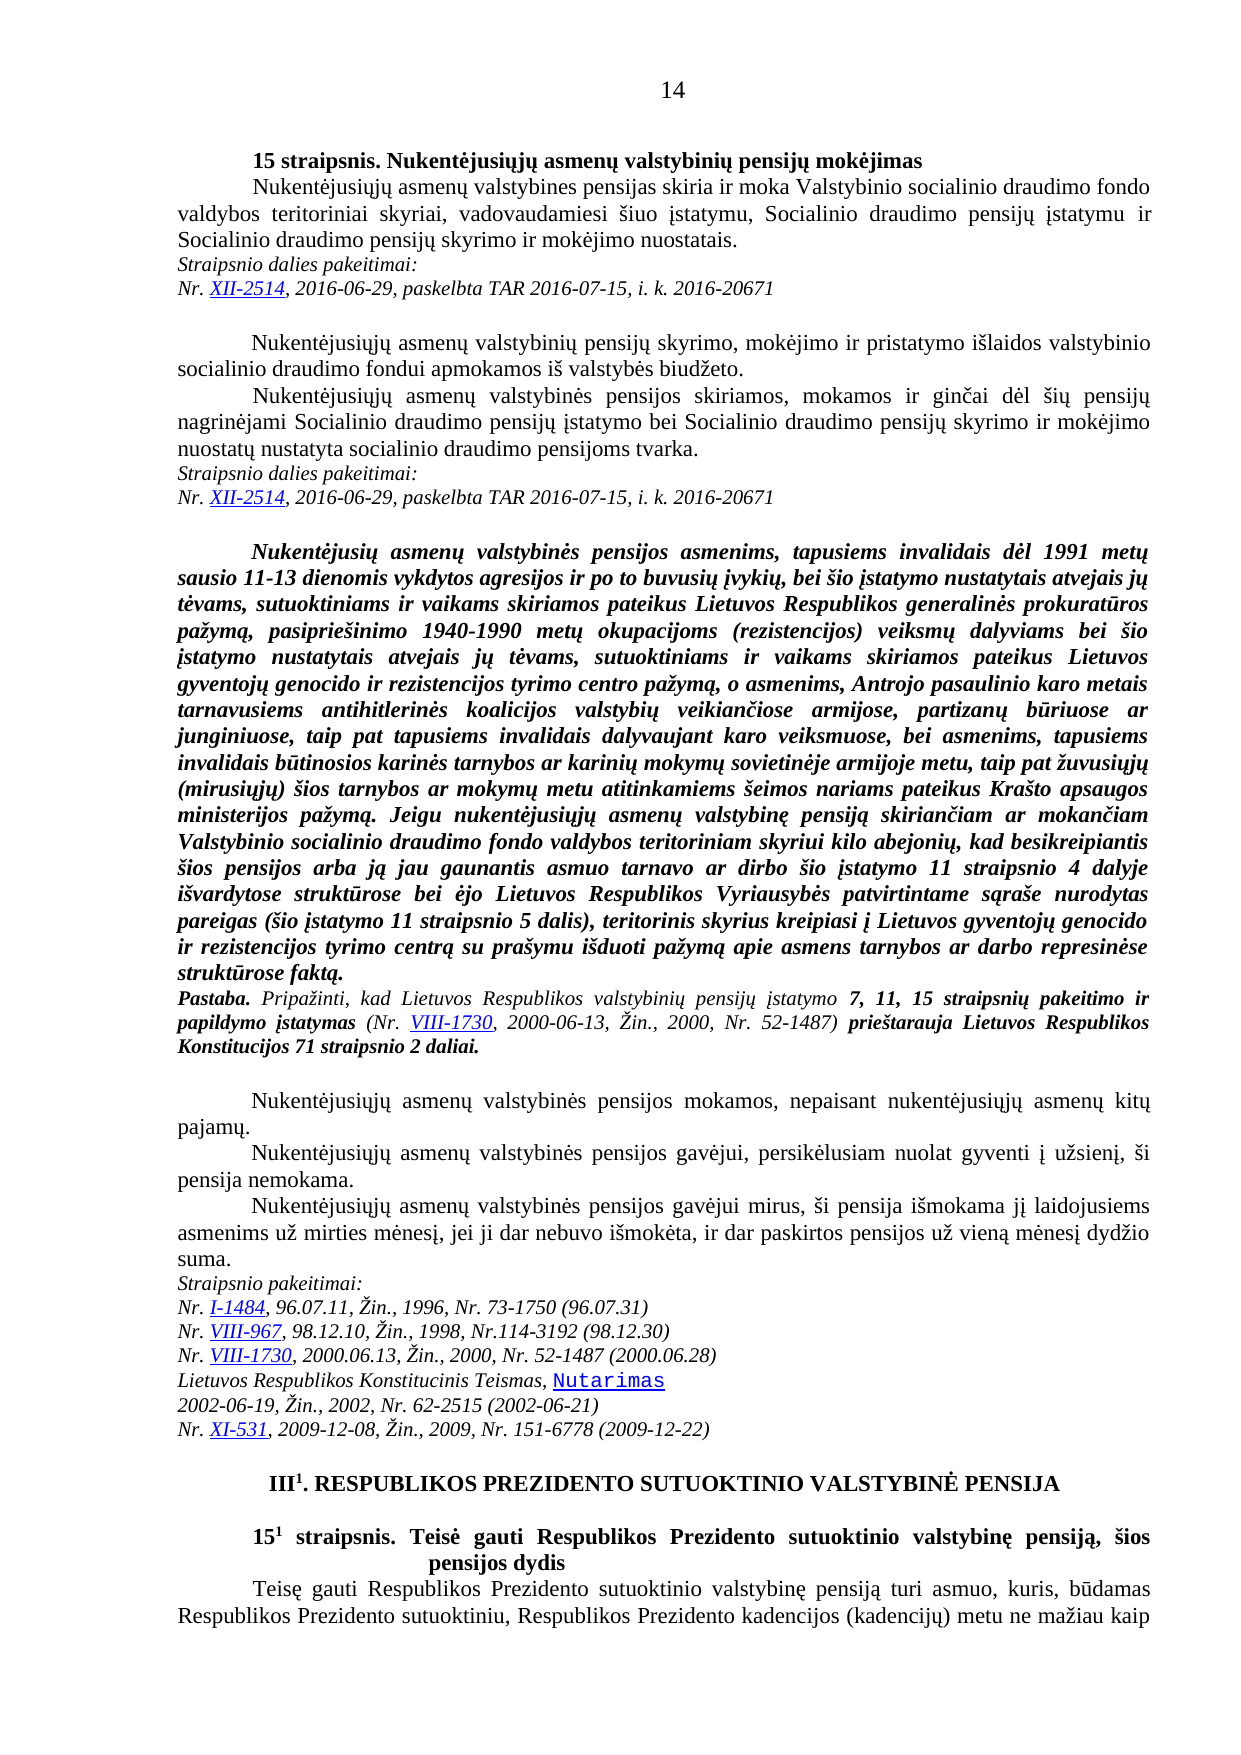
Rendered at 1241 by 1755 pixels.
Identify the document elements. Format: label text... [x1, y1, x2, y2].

text Straipsnio dalies pakeitimai: [177, 461, 1152, 485]
text Nukentėjusiųjų asmenų valstybinės pensijos skiriamos, mokamos ir ginčai dėl šių pensijų nagrinėjami Socialinio draudimo pensijų įstatymo bei Socialinio draudimo pensijų skyrimo ir mokėjimo nuostatų nustatyta socialinio draudimo pensijoms tvarka. [177, 382, 1152, 461]
text Nukentėjusiųjų asmenų valstybinių pensijų skyrimo, mokėjimo ir pristatymo išlaidos valstybinio socialinio draudimo fondui apmokamos iš valstybės biudžeto. [177, 329, 1152, 382]
text Nukentėjusių asmenų valstybinės pensijos asmenims, tapusiems invalidais dėl 1991 metų sausio 11-13 dienomis vykdytos agresijos ir po to buvusių įvykių, bei šio įstatymo nustatytais atvejais jų tėvams, sutuoktiniams ir vaikams skiriamos pateikus Lietuvos Respublikos generalinės prokuratūros pažymą, pasipriešinimo 1940-1990 metų okupacijoms (rezistencijos) veiksmų dalyviams bei šio įstatymo nustatytais atvejais jų tėvams, sutuoktiniams ir vaikams skiriamos pateikus Lietuvos gyventojų genocido ir rezistencijos tyrimo centro pažymą, o asmenims, Antrojo pasaulinio karo metais tarnavusiems antihitlerinės koalicijos valstybių veikiančiose armijose, partizanų būriuose ar junginiuose, taip pat tapusiems invalidais dalyvaujant karo veiksmuose, bei asmenims, tapusiems invalidais būtinosios karinės tarnybos ar karinių mokymų sovietinėje armijoje metu, taip pat žuvusiųjų (mirusiųjų) šios tarnybos ar mokymų metu atitinkamiems šeimos nariams pateikus Krašto apsaugos ministerijos pažymą. Jeigu nukentėjusiųjų asmenų valstybinę pensiją skiriančiam ar mokančiam Valstybinio socialinio draudimo fondo valdybos teritoriniam skyriui kilo abejonių, kad besikreipiantis šios pensijos arba ją jau gaunantis asmuo tarnavo ar dirbo šio įstatymo 11 straipsnio 4 dalyje išvardytose struktūrose bei ėjo Lietuvos Respublikos Vyriausybės patvirtintame sąraše nurodytas pareigas (šio įstatymo 11 straipsnio 5 dalis), teritorinis skyrius kreipiasi į Lietuvos gyventojų genocido ir rezistencijos tyrimo centrą su prašymu išduoti pažymą apie asmens tarnybos ar darbo represinėse struktūrose faktą. [177, 538, 1152, 986]
text Nr. XII-2514, 2016-06-29, paskelbta TAR 2016-07-15, i. k. 2016-20671 [177, 276, 1152, 300]
text 2002-06-19, Žin., 2002, Nr. 62-2515 (2002-06-21) [177, 1393, 1152, 1417]
text III1. RESPUBLIKOS PREZIDENTO SUTUOKTINIO VALSTYBINĖ PENSIJA [177, 1470, 1152, 1496]
text Straipsnio dalies pakeitimai: [177, 252, 1152, 276]
text Nr. I-1484, 96.07.11, Žin., 1996, Nr. 73-1750 (96.07.31) [177, 1295, 1152, 1319]
text Teisę gauti Respublikos Prezidento sutuoktinio valstybinę pensiją turi asmuo, kuris, būdamas Respublikos Prezidento sutuoktiniu, Respublikos Prezidento kadencijos (kadencijų) metu ne mažiau kaip [177, 1576, 1152, 1628]
text Nukentėjusiųjų asmenų valstybines pensijas skiria ir moka Valstybinio socialinio draudimo fondo valdybos teritoriniai skyriai, vadovaudamiesi šiuo įstatymu, Socialinio draudimo pensijų įstatymu ir Socialinio draudimo pensijų skyrimo ir mokėjimo nuostatais. [177, 173, 1152, 252]
text Straipsnio pakeitimai: [177, 1271, 1152, 1295]
text Nukentėjusiųjų asmenų valstybinės pensijos gavėjui, persikėlusiam nuolat gyventi į užsienį, ši pensija nemokama. [177, 1139, 1152, 1192]
text Lietuvos Respublikos Konstitucinis Teismas, Nutarimas [177, 1367, 1152, 1393]
text Nr. VIII-1730, 2000.06.13, Žin., 2000, Nr. 52-1487 (2000.06.28) [177, 1343, 1152, 1367]
text Nr. XII-2514, 2016-06-29, paskelbta TAR 2016-07-15, i. k. 2016-20671 [177, 485, 1152, 509]
text Nukentėjusiųjų asmenų valstybinės pensijos mokamos, nepaisant nukentėjusiųjų asmenų kitų pajamų. [177, 1087, 1152, 1139]
text Nr. VIII-967, 98.12.10, Žin., 1998, Nr.114-3192 (98.12.30) [177, 1319, 1152, 1343]
text 151 straipsnis. Teisė gauti Respublikos Prezidento sutuoktinio valstybinę pensiją, šios pensijos dydis [252, 1523, 1152, 1576]
text Nukentėjusiųjų asmenų valstybinės pensijos gavėjui mirus, ši pensija išmokama jį laidojusiems asmenims už mirties mėnesį, jei ji dar nebuvo išmokėta, ir dar paskirtos pensijos už vieną mėnesį dydžio suma. [177, 1192, 1152, 1271]
text Nr. XI-531, 2009-12-08, Žin., 2009, Nr. 151-6778 (2009-12-22) [177, 1417, 1152, 1441]
text Pastaba. Pripažinti, kad Lietuvos Respublikos valstybinių pensijų įstatymo 7, 11, 15 straipsnių pakeitimo ir papildymo įstatymas (Nr. VIII-1730, 2000-06-13, Žin., 2000, Nr. 52-1487) prieštarauja Lietuvos Respublikos Konstitucijos 71 straipsnio 2 daliai. [177, 986, 1152, 1058]
text 15 straipsnis. Nukentėjusiųjų asmenų valstybinių pensijų mokėjimas [177, 147, 1152, 173]
